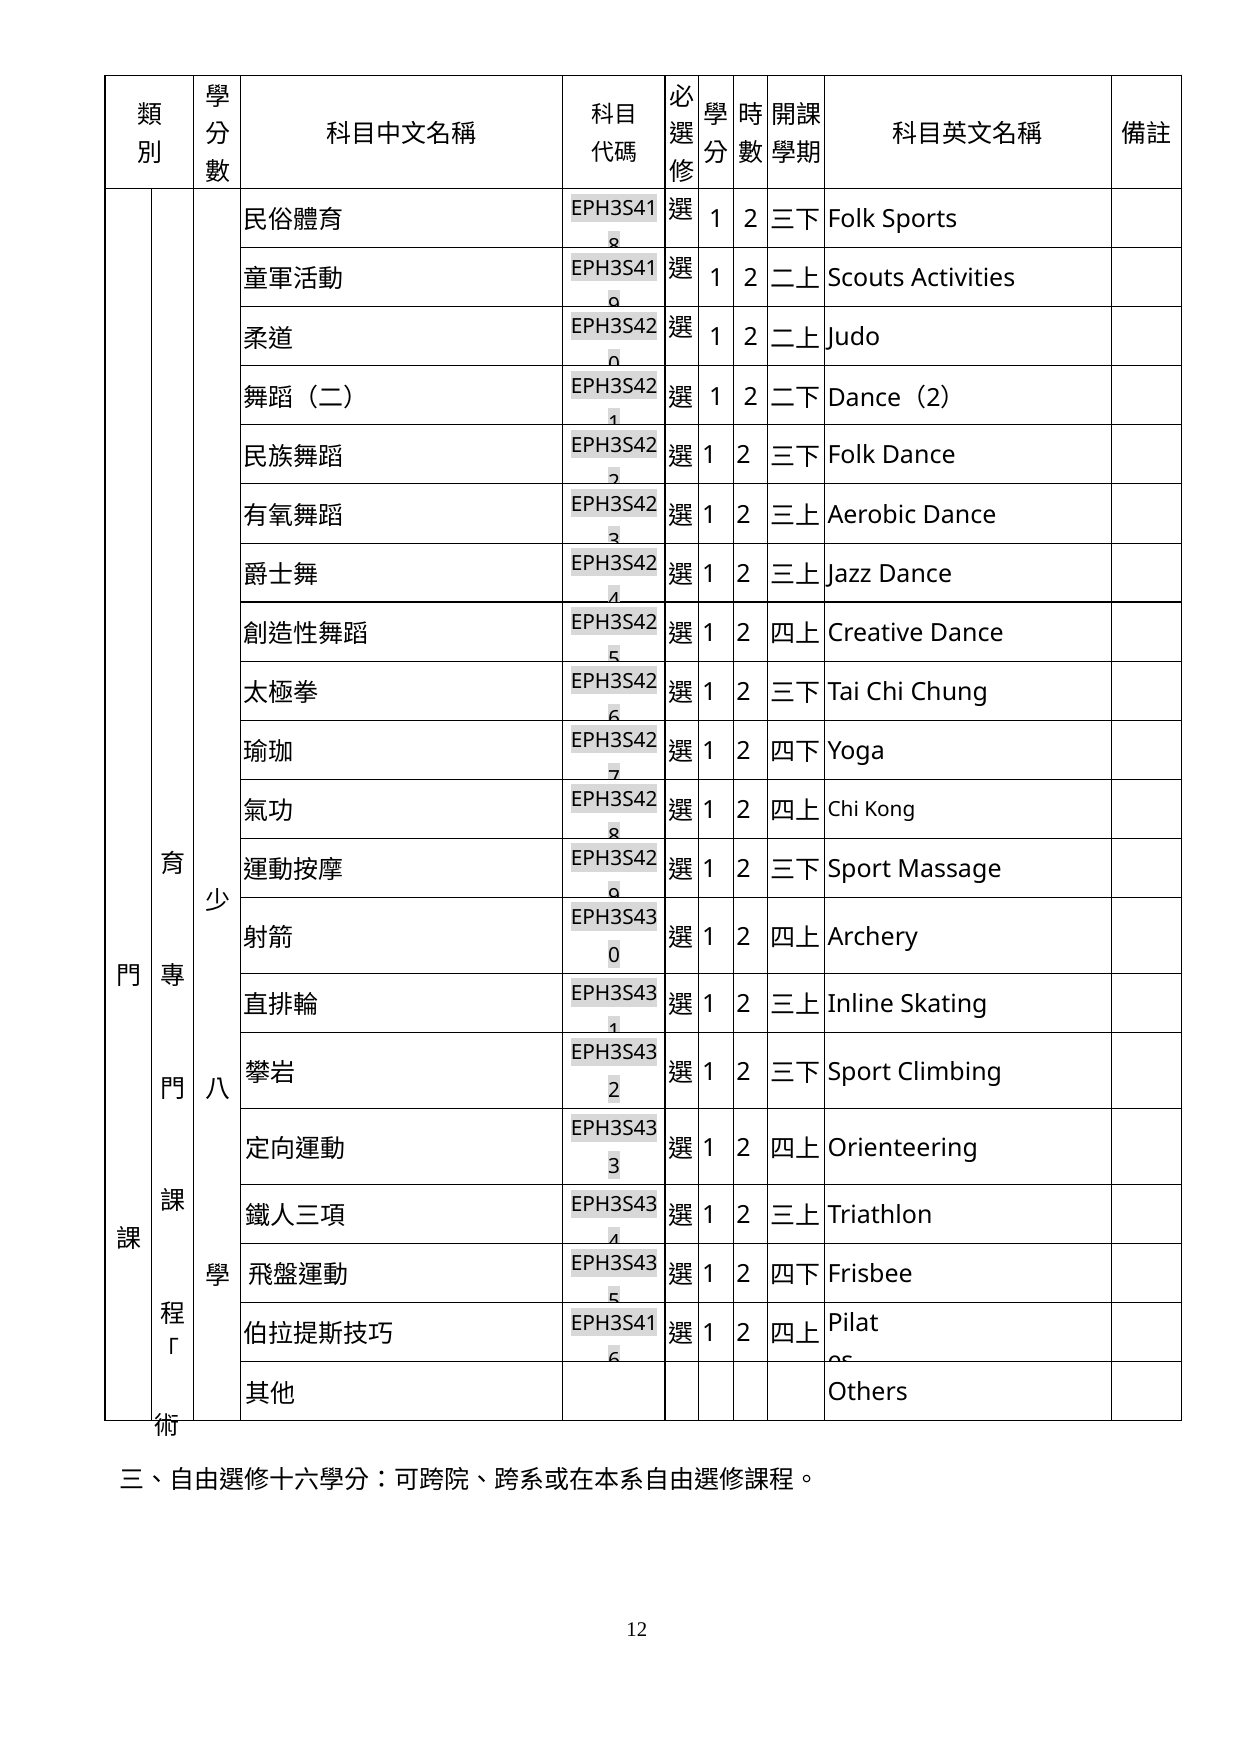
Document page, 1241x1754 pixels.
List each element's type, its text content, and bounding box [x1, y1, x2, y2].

table_cell 攀岩 [241, 1033, 562, 1108]
table_header 科目中文名稱 [241, 76, 562, 188]
table_cell 四上 [768, 898, 824, 973]
table_cell 2 [734, 1185, 767, 1243]
table_cell EPH3S434 [563, 1185, 664, 1243]
table_cell 三下 [768, 1033, 824, 1108]
table_cell 1 [699, 721, 733, 779]
table_cell 2 [734, 662, 767, 719]
table_cell 選 [666, 662, 698, 719]
table_cell [1112, 898, 1181, 973]
table_cell Pilat es [825, 1303, 1111, 1361]
table_header 備註 [1112, 76, 1181, 188]
table_cell 三下 [768, 425, 824, 483]
table_cell 選 [666, 484, 698, 542]
table_cell 2 [734, 248, 767, 306]
table_cell Yoga [825, 721, 1111, 779]
table_cell Sport Massage [825, 839, 1111, 897]
table_cell 三下 [768, 662, 824, 719]
table_cell 2 [734, 544, 767, 601]
table_cell 選 [666, 1185, 698, 1243]
table_cell Dance（2） [825, 366, 1111, 424]
table_cell [1112, 248, 1181, 306]
table_cell 2 [734, 1109, 767, 1184]
table_cell [1112, 603, 1181, 661]
table_cell [768, 1362, 824, 1420]
table_cell 四上 [768, 1303, 824, 1361]
table_cell [1112, 1303, 1181, 1361]
table_cell 三上 [768, 974, 824, 1032]
table_cell 1 [699, 898, 733, 973]
table_cell 體 育 專 門 課 程 「 術 科 」 [152, 189, 193, 1420]
table_cell 1 [699, 1033, 733, 1108]
table_cell EPH3S428 [563, 780, 664, 838]
table_cell EPH3S423 [563, 484, 664, 542]
table_cell 2 [734, 1244, 767, 1302]
table_cell 鐵人三項 [241, 1185, 562, 1243]
table_cell 其他 [241, 1362, 562, 1420]
table_cell 1 [699, 425, 733, 483]
table_cell EPH3S427 [563, 721, 664, 779]
table_cell EPH3S425 [563, 603, 664, 661]
table_cell 伯拉提斯技巧 [241, 1303, 562, 1361]
table_header 類 別 [106, 76, 193, 188]
table_cell 選 [666, 1033, 698, 1108]
table_cell [1112, 425, 1181, 483]
table_cell 選 [666, 307, 698, 365]
table_cell 2 [734, 366, 767, 424]
table_cell EPH3S420 [563, 307, 664, 365]
table_cell Others [825, 1362, 1111, 1420]
table_cell Aerobic Dance [825, 484, 1111, 542]
table_cell Orienteering [825, 1109, 1111, 1184]
table_cell EPH3S421 [563, 366, 664, 424]
table_header 學分數 [194, 76, 240, 188]
table_cell [1112, 974, 1181, 1032]
table_cell 1 [699, 1303, 733, 1361]
table_cell 2 [734, 1303, 767, 1361]
table_header 學分 [699, 76, 733, 188]
table_cell 舞蹈（二） [241, 366, 562, 424]
table_cell Judo [825, 307, 1111, 365]
table_cell 2 [734, 425, 767, 483]
table_cell [1112, 662, 1181, 719]
table_cell 1 [699, 780, 733, 838]
table_cell [1112, 189, 1181, 247]
table_cell 四上 [768, 603, 824, 661]
table_cell 四下 [768, 1244, 824, 1302]
table_cell 1 [699, 307, 733, 365]
table_cell 1 [699, 366, 733, 424]
table_cell 飛盤運動 [241, 1244, 562, 1302]
table_cell EPH3S416 [563, 1303, 664, 1361]
table_cell 1 [699, 839, 733, 897]
table_cell EPH3S424 [563, 544, 664, 601]
table_cell Folk Dance [825, 425, 1111, 483]
table_cell Sport Climbing [825, 1033, 1111, 1108]
table_cell 選 [666, 1109, 698, 1184]
table_cell 選 [666, 544, 698, 601]
table_cell 2 [734, 1033, 767, 1108]
table_cell 選 [666, 425, 698, 483]
table_cell [1112, 366, 1181, 424]
table_cell 2 [734, 974, 767, 1032]
table_cell [1112, 1244, 1181, 1302]
table_cell 爵士舞 [241, 544, 562, 601]
table_cell 2 [734, 780, 767, 838]
table_cell [1112, 839, 1181, 897]
table_cell Triathlon [825, 1185, 1111, 1243]
table_cell 創造性舞蹈 [241, 603, 562, 661]
table_cell Creative Dance [825, 603, 1111, 661]
table_cell 選 [666, 974, 698, 1032]
table_cell 童軍活動 [241, 248, 562, 306]
table_cell [699, 1362, 733, 1420]
table_cell EPH3S422 [563, 425, 664, 483]
table_cell 1 [699, 1244, 733, 1302]
table_cell [734, 1362, 767, 1420]
table_cell 四下 [768, 721, 824, 779]
table_cell 選 [666, 1244, 698, 1302]
table_cell 選 [666, 839, 698, 897]
table_cell 選 [666, 721, 698, 779]
table_header 開課學期 [768, 76, 824, 188]
table_cell 選 [666, 189, 698, 247]
table_cell Inline Skating [825, 974, 1111, 1032]
table_cell [1112, 780, 1181, 838]
table_cell 2 [734, 721, 767, 779]
text 三、自由選修十六學分：可跨院、跨系或在本系自由選修課程。 [119, 1459, 1152, 1496]
table_cell Folk Sports [825, 189, 1111, 247]
table_cell 射箭 [241, 898, 562, 973]
table_cell 民族舞蹈 [241, 425, 562, 483]
table_cell 選 [666, 1303, 698, 1361]
table_cell 1 [699, 248, 733, 306]
table_header 科目英文名稱 [825, 76, 1111, 188]
table_cell 2 [734, 839, 767, 897]
table_cell 三下 [768, 189, 824, 247]
table_cell 2 [734, 484, 767, 542]
table_cell 氣功 [241, 780, 562, 838]
table_cell [1112, 1362, 1181, 1420]
table_cell 1 [699, 484, 733, 542]
table_cell [1112, 484, 1181, 542]
table_cell 1 [699, 662, 733, 719]
table_cell 二上 [768, 248, 824, 306]
table_cell 1 [699, 189, 733, 247]
table_cell [1112, 721, 1181, 779]
table_cell EPH3S426 [563, 662, 664, 719]
table_cell 1 [699, 1185, 733, 1243]
table_cell 三上 [768, 544, 824, 601]
table_cell EPH3S430 [563, 898, 664, 973]
table_cell 2 [734, 189, 767, 247]
table_cell 1 [699, 1109, 733, 1184]
table_cell 選 [666, 366, 698, 424]
table_cell 太極拳 [241, 662, 562, 719]
table_cell 選 [666, 603, 698, 661]
table_cell Chi Kong [825, 780, 1111, 838]
table_cell EPH3S419 [563, 248, 664, 306]
table_cell Frisbee [825, 1244, 1111, 1302]
table_cell Scouts Activities [825, 248, 1111, 306]
table_cell 二下 [768, 366, 824, 424]
table_cell EPH3S418 [563, 189, 664, 247]
table_cell 三上 [768, 484, 824, 542]
table_cell 運動按摩 [241, 839, 562, 897]
table_header 必選修 [666, 76, 698, 188]
table_cell 民俗體育 [241, 189, 562, 247]
table_cell EPH3S429 [563, 839, 664, 897]
table_cell 1 [699, 544, 733, 601]
table_cell 柔道 [241, 307, 562, 365]
table_cell 專 門 課 程 [106, 189, 151, 1420]
table_cell 至 少 八 學 分 [194, 189, 240, 1420]
table_cell 選 [666, 780, 698, 838]
table_cell 定向運動 [241, 1109, 562, 1184]
table_cell [1112, 1109, 1181, 1184]
table_cell 2 [734, 898, 767, 973]
table_cell EPH3S431 [563, 974, 664, 1032]
table_cell [1112, 1185, 1181, 1243]
table_cell [1112, 307, 1181, 365]
table_cell 三下 [768, 839, 824, 897]
table_cell 2 [734, 307, 767, 365]
table_cell [1112, 544, 1181, 601]
table_header 科目 代碼 [563, 76, 664, 188]
table_cell 選 [666, 898, 698, 973]
table_cell 1 [699, 974, 733, 1032]
table_cell EPH3S432 [563, 1033, 664, 1108]
table_cell 2 [734, 603, 767, 661]
table_cell EPH3S435 [563, 1244, 664, 1302]
table_cell [563, 1362, 664, 1420]
table_cell [666, 1362, 698, 1420]
table_cell 瑜珈 [241, 721, 562, 779]
table_cell 二上 [768, 307, 824, 365]
table_cell 四上 [768, 780, 824, 838]
table_cell 選 [666, 248, 698, 306]
table_cell 四上 [768, 1109, 824, 1184]
table_cell 直排輪 [241, 974, 562, 1032]
table_cell Tai Chi Chung [825, 662, 1111, 719]
table_cell 三上 [768, 1185, 824, 1243]
table_header 時 數 [734, 76, 767, 188]
table_cell EPH3S433 [563, 1109, 664, 1184]
table_cell Jazz Dance [825, 544, 1111, 601]
table_cell 1 [699, 603, 733, 661]
table_cell 有氧舞蹈 [241, 484, 562, 542]
table_cell Archery [825, 898, 1111, 973]
table_cell [1112, 1033, 1181, 1108]
